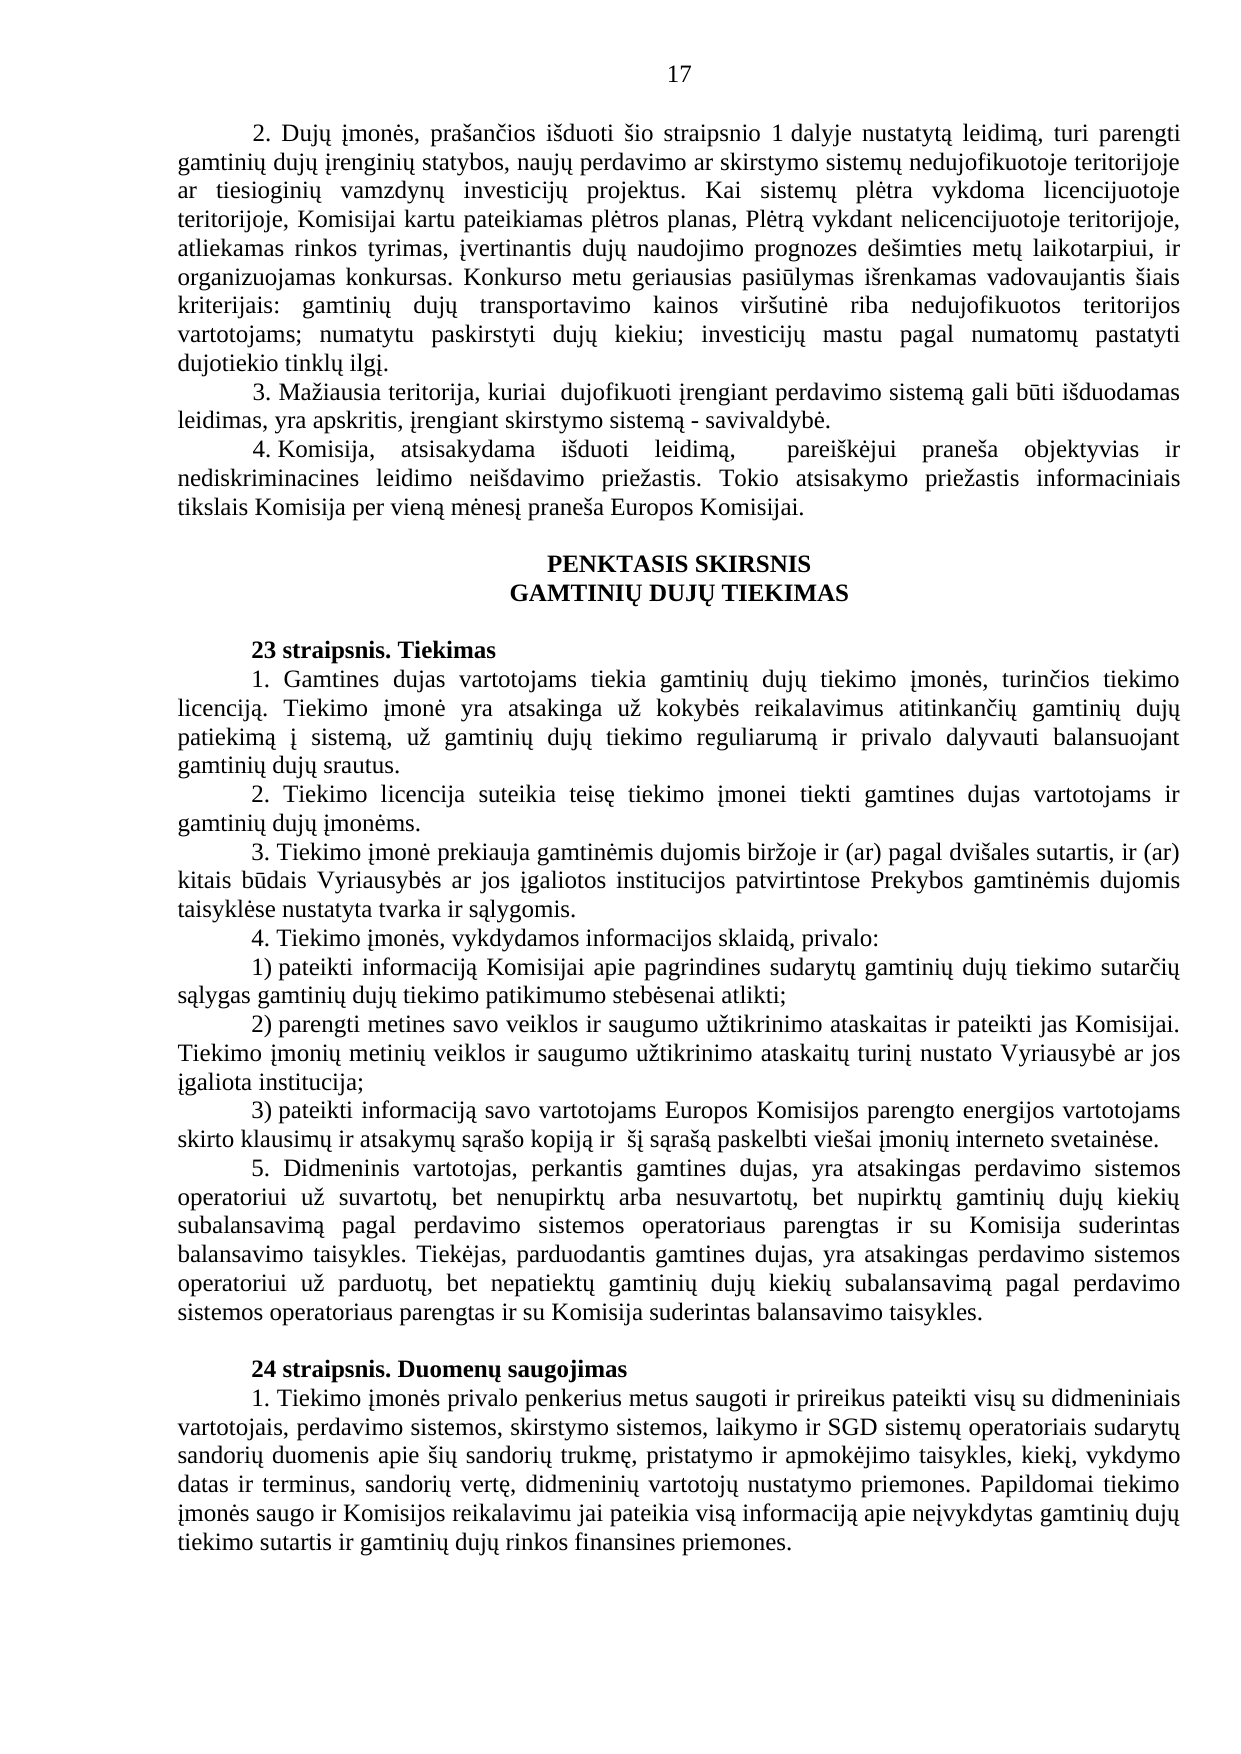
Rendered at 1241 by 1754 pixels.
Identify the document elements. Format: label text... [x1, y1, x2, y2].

text 4. Tiekimo įmonės, vykdydamos informacijos sklaidą, privalo: [177, 923, 1181, 952]
text 3. Mažiausia teritorija, kuriai dujofikuoti įrengiant perdavimo sistemą gali būti išduodamas leidimas, yra apskritis, įrengiant skirstymo sistemą - savivaldybė. [177, 377, 1181, 434]
text 2. Dujų įmonės, prašančios išduoti šio straipsnio 1 dalyje nustatytą leidimą, turi parengti gamtinių dujų įrenginių statybos, naujų perdavimo ar skirstymo sistemų nedujofikuotoje teritorijoje ar tiesioginių vamzdynų investicijų projektus. Kai sistemų plėtra vykdoma licencijuotoje teritorijoje, Komisijai kartu pateikiamas plėtros planas, Plėtrą vykdant nelicencijuotoje teritorijoje, atliekamas rinkos tyrimas, įvertinantis dujų naudojimo prognozes dešimties metų laikotarpiui, ir organizuojamas konkursas. Konkurso metu geriausias pasiūlymas išrenkamas vadovaujantis šiais kriterijais: gamtinių dujų transportavimo kainos viršutinė riba nedujofikuotos teritorijos vartotojams; numatytu paskirstyti dujų kiekiu; investicijų mastu pagal numatomų pastatyti dujotiekio tinklų ilgį. [177, 118, 1181, 377]
text 3. Tiekimo įmonė prekiauja gamtinėmis dujomis biržoje ir (ar) pagal dvišales sutartis, ir (ar) kitais būdais Vyriausybės ar jos įgaliotos institucijos patvirtintose Prekybos gamtinėmis dujomis taisyklėse nustatyta tvarka ir sąlygomis. [177, 837, 1181, 923]
text GAMTINIŲ DUJŲ TIEKIMAS [177, 578, 1181, 607]
text 3) pateikti informaciją savo vartotojams Europos Komisijos parengto energijos vartotojams skirto klausimų ir atsakymų sąrašo kopiją ir šį sąrašą paskelbti viešai įmonių interneto svetainėse. [177, 1096, 1181, 1153]
text 4. Komisija, atsisakydama išduoti leidimą, pareiškėjui praneša objektyvias ir nediskriminacines leidimo neišdavimo priežastis. Tokio atsisakymo priežastis informaciniais tikslais Komisija per vieną mėnesį praneša Europos Komisijai. [177, 434, 1181, 521]
text 1) pateikti informaciją Komisijai apie pagrindines sudarytų gamtinių dujų tiekimo sutarčių sąlygas gamtinių dujų tiekimo patikimumo stebėsenai atlikti; [177, 952, 1181, 1009]
text 2. Tiekimo licencija suteikia teisę tiekimo įmonei tiekti gamtines dujas vartotojams ir gamtinių dujų įmonėms. [177, 779, 1181, 837]
text 2) parengti metines savo veiklos ir saugumo užtikrinimo ataskaitas ir pateikti jas Komisijai. Tiekimo įmonių metinių veiklos ir saugumo užtikrinimo ataskaitų turinį nustato Vyriausybė ar jos įgaliota institucija; [177, 1009, 1181, 1096]
text PENKTASIS SKIRSNIS [177, 549, 1181, 578]
text 24 straipsnis. Duomenų saugojimas [177, 1354, 1181, 1383]
text 1. Gamtines dujas vartotojams tiekia gamtinių dujų tiekimo įmonės, turinčios tiekimo licenciją. Tiekimo įmonė yra atsakinga už kokybės reikalavimus atitinkančių gamtinių dujų patiekimą į sistemą, už gamtinių dujų tiekimo reguliarumą ir privalo dalyvauti balansuojant gamtinių dujų srautus. [177, 664, 1181, 779]
text 23 straipsnis. Tiekimas [177, 636, 1181, 664]
text 5. Didmeninis vartotojas, perkantis gamtines dujas, yra atsakingas perdavimo sistemos operatoriui už suvartotų, bet nenupirktų arba nesuvartotų, bet nupirktų gamtinių dujų kiekių subalansavimą pagal perdavimo sistemos operatoriaus parengtas ir su Komisija suderintas balansavimo taisykles. Tiekėjas, parduodantis gamtines dujas, yra atsakingas perdavimo sistemos operatoriui už parduotų, bet nepatiektų gamtinių dujų kiekių subalansavimą pagal perdavimo sistemos operatoriaus parengtas ir su Komisija suderintas balansavimo taisykles. [177, 1153, 1181, 1326]
text 1. Tiekimo įmonės privalo penkerius metus saugoti ir prireikus pateikti visų su didmeniniais vartotojais, perdavimo sistemos, skirstymo sistemos, laikymo ir SGD sistemų operatoriais sudarytų sandorių duomenis apie šių sandorių trukmę, pristatymo ir apmokėjimo taisykles, kiekį, vykdymo datas ir terminus, sandorių vertę, didmeninių vartotojų nustatymo priemones. Papildomai tiekimo įmonės saugo ir Komisijos reikalavimu jai pateikia visą informaciją apie neįvykdytas gamtinių dujų tiekimo sutartis ir gamtinių dujų rinkos finansines priemones. [177, 1383, 1181, 1556]
